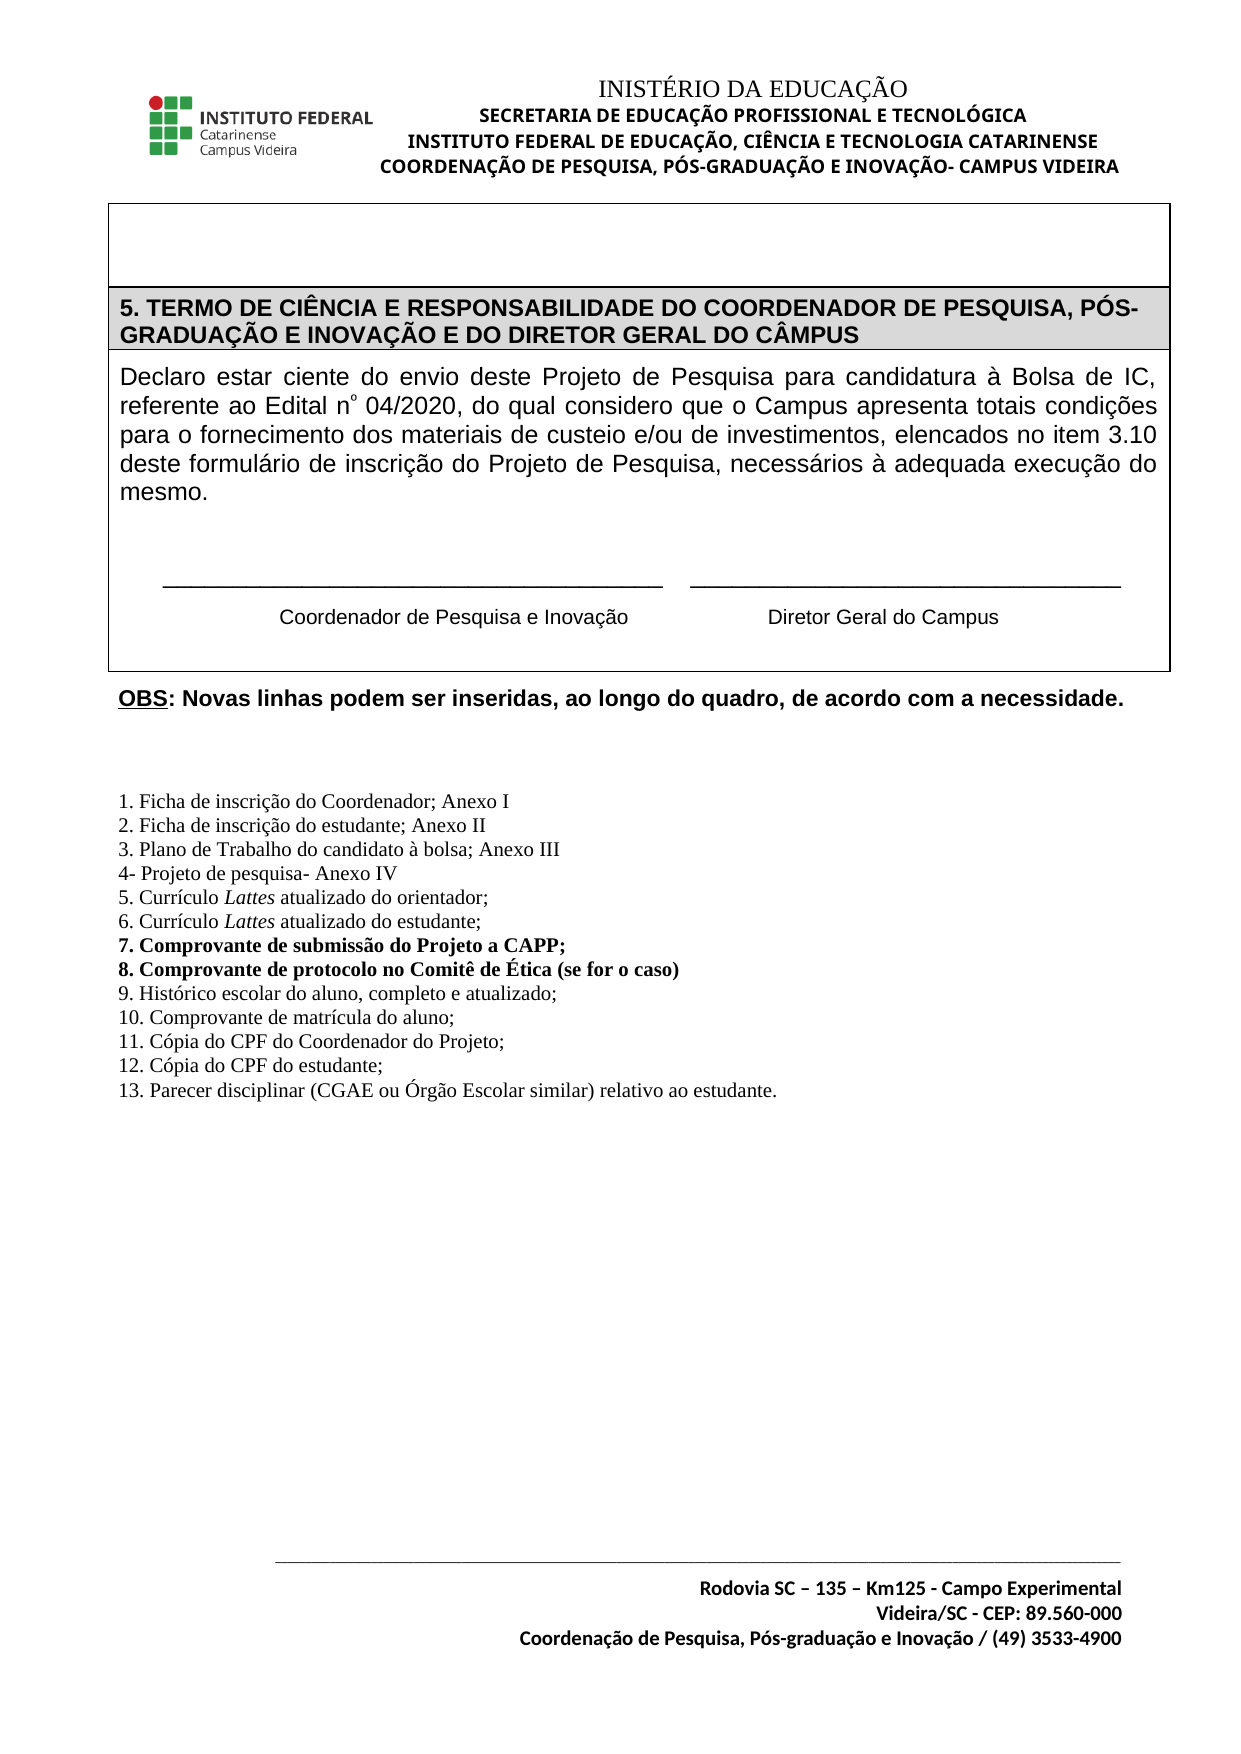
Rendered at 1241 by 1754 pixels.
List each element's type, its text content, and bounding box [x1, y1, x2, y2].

picture [135, 84, 380, 167]
table_cell [109, 204, 1169, 286]
text 11. Cópia do CPF do Coordenador do Projeto; [118, 1029, 1122, 1053]
text 4- Projeto de pesquisa- Anexo IV [118, 861, 1122, 885]
text 13. Parecer disciplinar (CGAE ou Órgão Escolar similar) relativo ao estudante. [118, 1077, 1122, 1102]
text 6. Currículo Lattes atualizado do estudante; [118, 909, 1122, 933]
text 8. Comprovante de protocolo no Comitê de Ética (se for o caso) [118, 957, 1122, 981]
table_cell Declaro estar ciente do envio deste Projeto de Pesquisa para candidatura à Bolsa de IC, referente ao Edital nº 04/2020, do qual considero que o Campus apresenta totais condições para o fornecimento dos materiais de custeio e/ou de investimentos, elencados no item 3.10 deste formulário de inscrição do Projeto de Pesquisa, necessários à adequada execução do mesmo. ____________________________________ _______________________________ Coordenador de Pesquisa e Inovação Diretor Geral do Campus [109, 350, 1169, 671]
text 5. Currículo Lattes atualizado do orientador; [118, 885, 1122, 909]
text 12. Cópia do CPF do estudante; [118, 1053, 1122, 1077]
text 7. Comprovante de submissão do Projeto a CAPP; [118, 933, 1122, 957]
table_cell 5. TERMO DE CIÊNCIA E RESPONSABILIDADE DO COORDENADOR DE PESQUISA, PÓS-GRADUAÇÃO E INOVAÇÃO E DO DIRETOR GERAL DO CÂMPUS [109, 288, 1169, 349]
text OBS: Novas linhas podem ser inseridas, ao longo do quadro, de acordo com a necessidade. [118, 685, 1152, 711]
text 2. Ficha de inscrição do estudante; Anexo II [118, 813, 1122, 837]
text 9. Histórico escolar do aluno, completo e atualizado; [118, 981, 1122, 1005]
text 3. Plano de Trabalho do candidato à bolsa; Anexo III [118, 837, 1122, 861]
text 1. Ficha de inscrição do Coordenador; Anexo I [118, 789, 1122, 813]
text 10. Comprovante de matrícula do aluno; [118, 1005, 1122, 1029]
